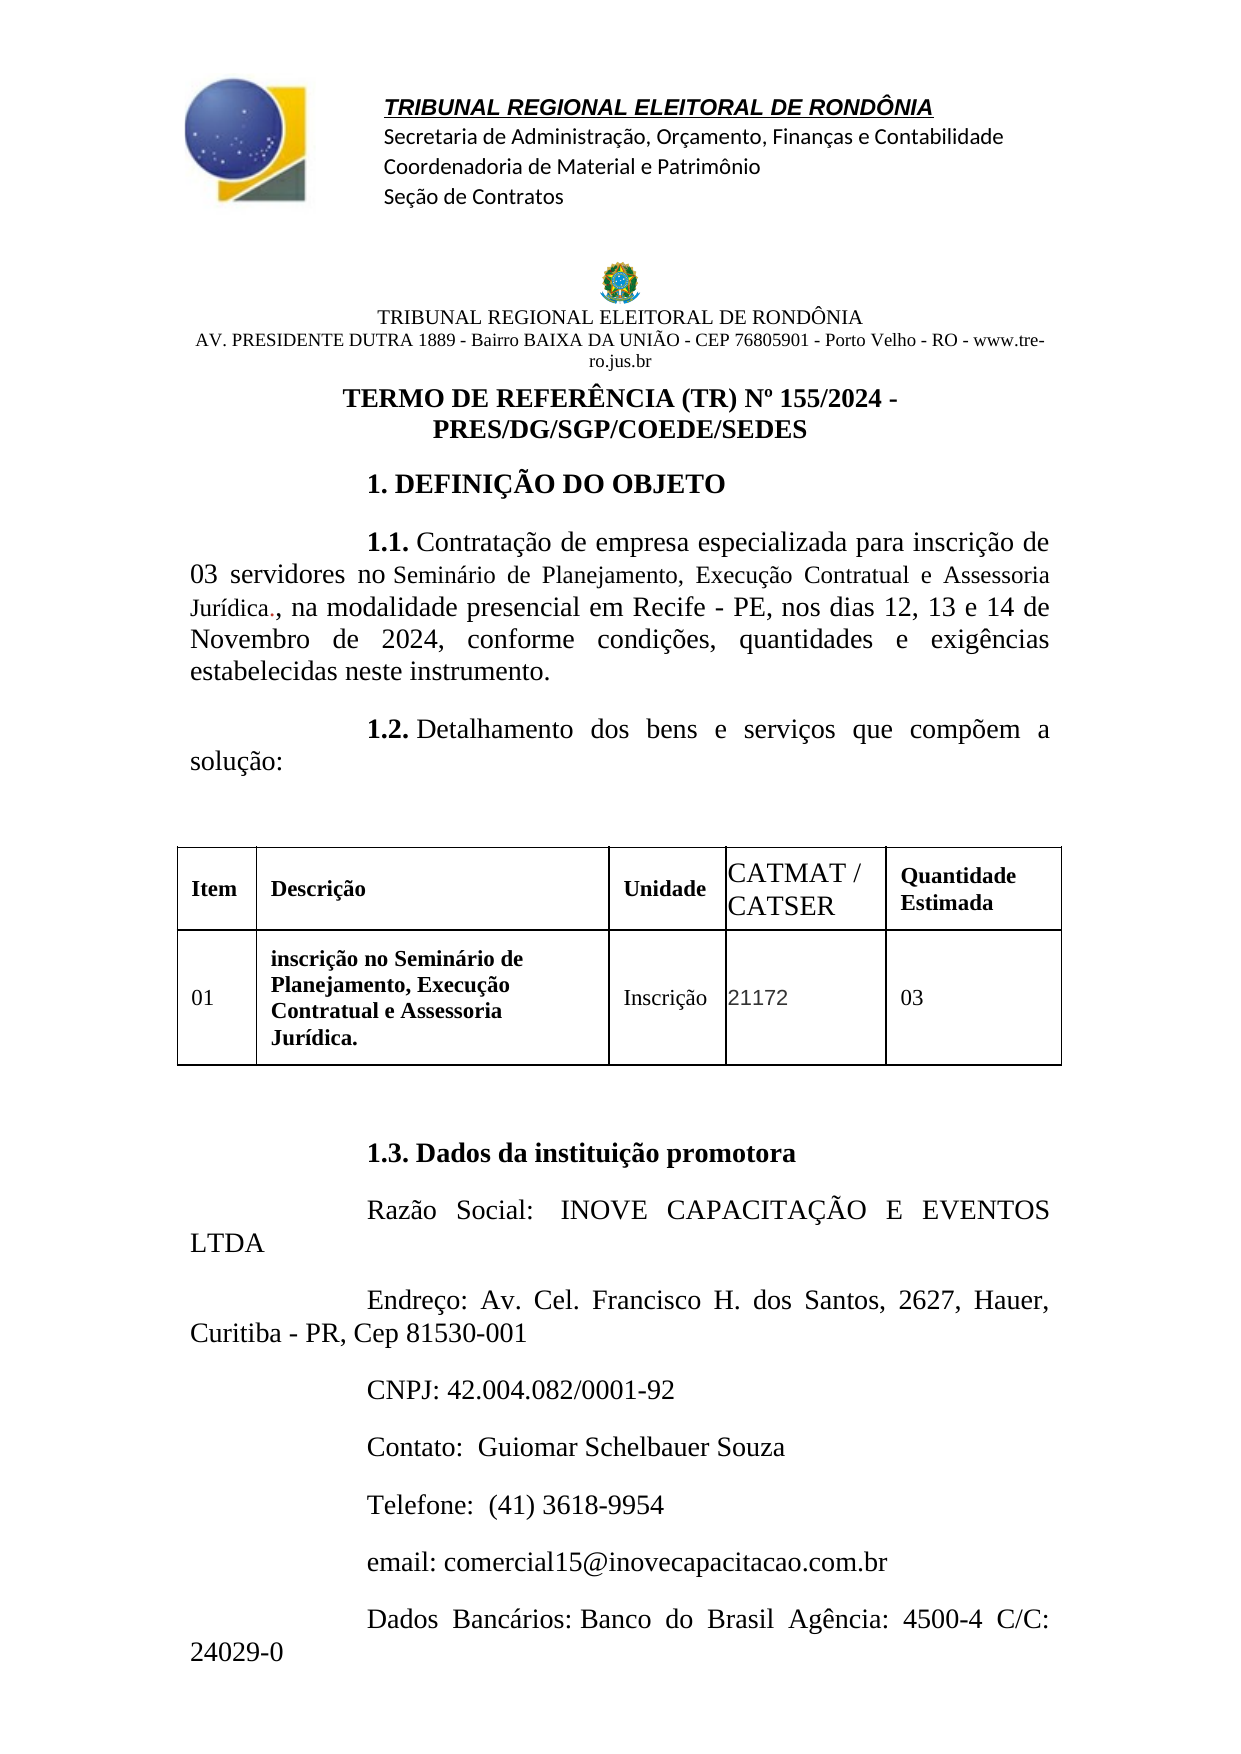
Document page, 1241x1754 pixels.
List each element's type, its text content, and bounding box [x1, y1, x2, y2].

text 1.2. Detalhamento dos bens e serviços que compõem a solução: [190, 712, 1051, 777]
table_header CATMAT / CATSER [727, 848, 885, 929]
text email: comercial15@inovecapacitacao.com.br [190, 1545, 1051, 1578]
text 1. DEFINIÇÃO DO OBJETO [190, 467, 1051, 500]
table_cell 21172 [727, 931, 885, 1064]
text Dados Bancários: Banco do Brasil Agência: 4500-4 C/C: 24029-0 [190, 1603, 1051, 1667]
text 1.3. Dados da instituição promotora [190, 1136, 1051, 1168]
text CNPJ: 42.004.082/0001-92 [190, 1373, 1051, 1405]
table_header Descrição [257, 848, 608, 929]
table_cell Inscrição [610, 931, 725, 1064]
text Razão Social: INOVE CAPACITAÇÃO E EVENTOS LTDA [190, 1193, 1051, 1258]
table_header Quantidade Estimada [887, 848, 1061, 929]
text TERMO DE REFERÊNCIA (TR) Nº 155/2024 - PRES/DG/SGP/COEDE/SEDES [177, 382, 1063, 444]
text TRIBUNAL REGIONAL ELEITORAL DE RONDÔNIA [177, 304, 1063, 329]
text Endreço: Av. Cel. Francisco H. dos Santos, 2627, Hauer, Curitiba - PR, Cep 81530-001 [190, 1283, 1051, 1348]
table_header Unidade [610, 848, 725, 929]
table_cell inscrição no Seminário de Planejamento, Execução Contratual e Assessoria Jurídica. [257, 931, 608, 1064]
table_cell 01 [178, 931, 256, 1064]
text 1.1. Contratação de empresa especializada para inscrição de 03 servidores no Seminário de Planejamento, Execução Contratual e Assessoria Jurídica., na modalidade presencial em Recife - PE, nos dias 12, 13 e 14 de Novembro de 2024, conforme condições, quantidades e exigências estabelecidas neste instrumento. [190, 525, 1051, 687]
text Contato: Guiomar Schelbauer Souza [190, 1430, 1051, 1463]
table_header Item [178, 848, 256, 929]
table_cell 03 [887, 931, 1061, 1064]
text AV. PRESIDENTE DUTRA 1889 - Bairro BAIXA DA UNIÃO - CEP 76805901 - Porto Velho - RO - www.tre-ro.jus.br [177, 329, 1063, 372]
text Telefone: (41) 3618-9954 [190, 1488, 1051, 1520]
